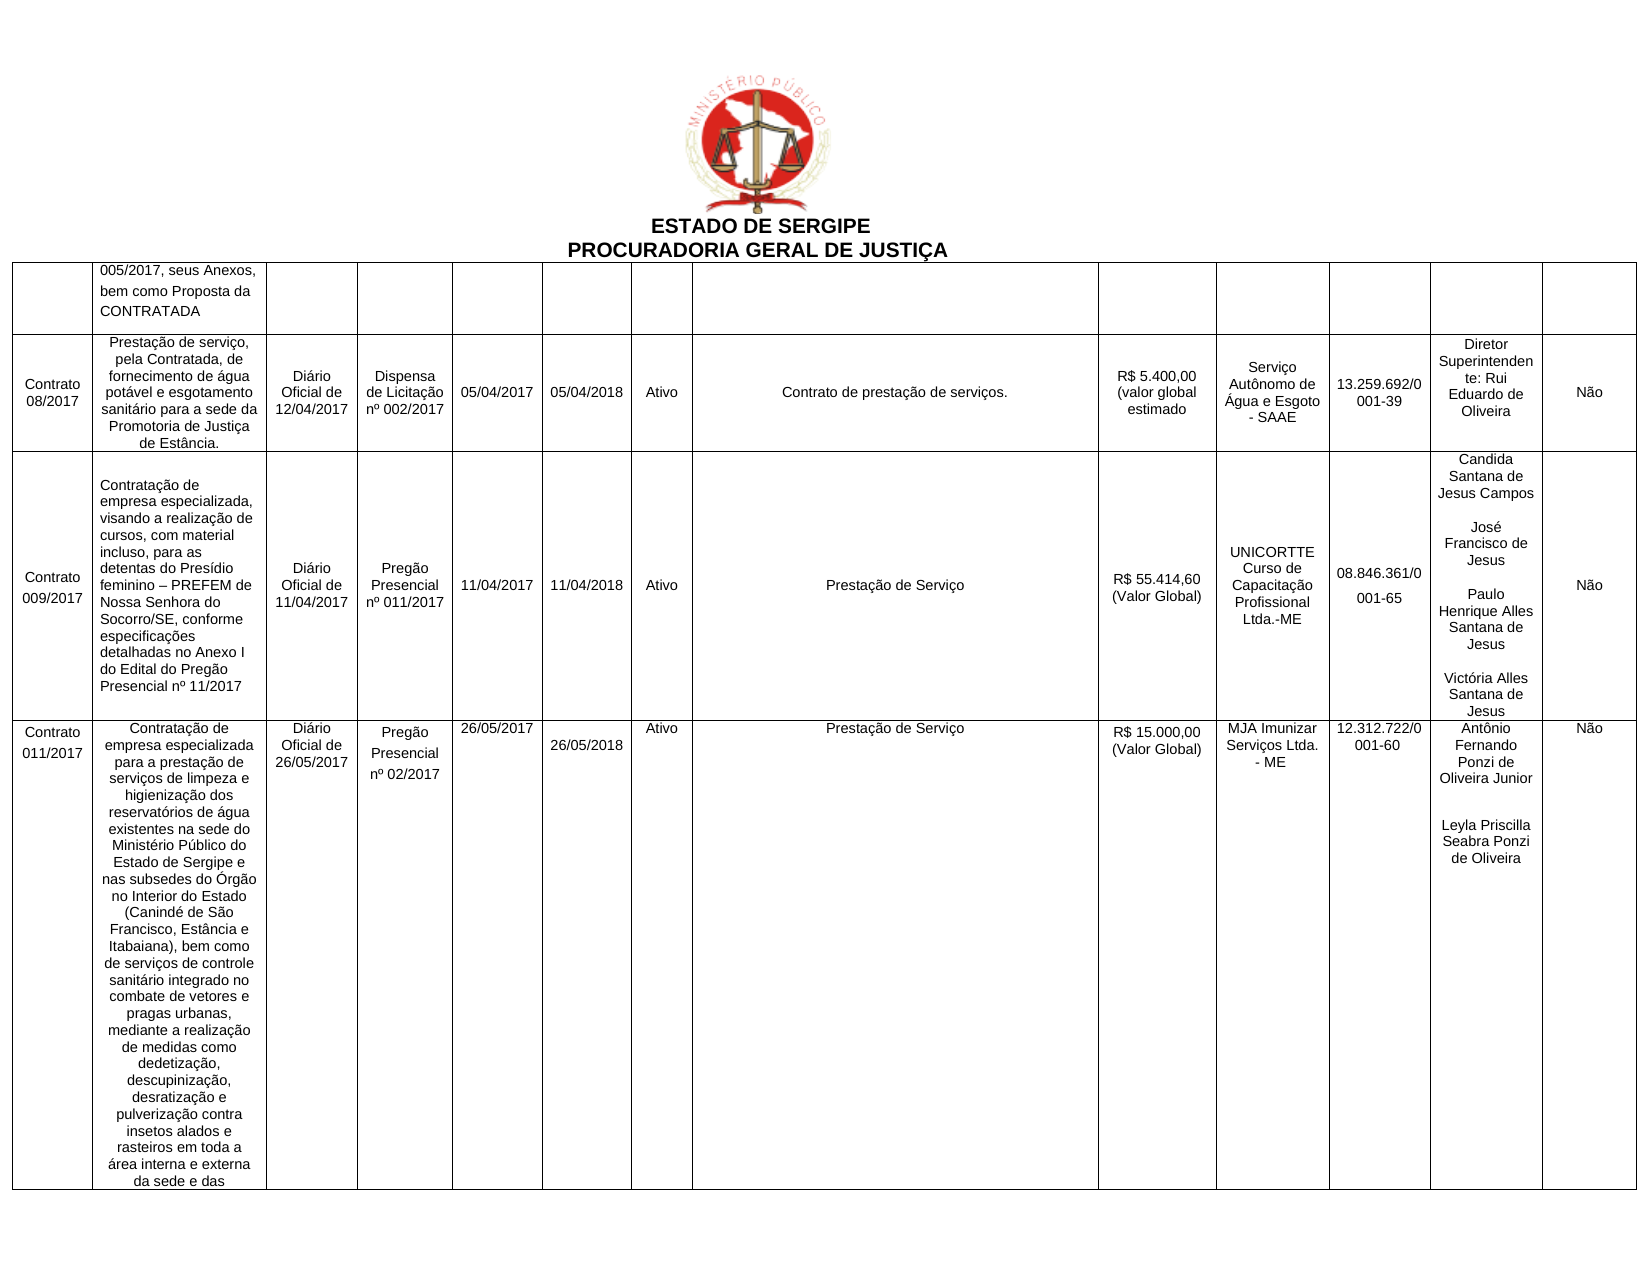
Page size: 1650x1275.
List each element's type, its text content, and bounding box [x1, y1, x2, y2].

table_cell 12.312.722/0001-60 [1330, 721, 1430, 1189]
table_cell Ativo [632, 335, 692, 451]
table_cell Prestação de Serviço [693, 452, 1098, 719]
table_cell [453, 263, 542, 334]
table_cell 26/05/2017 [453, 721, 542, 1189]
table_cell Contrato de prestação de serviços. [693, 335, 1098, 451]
table_cell Serviço Autônomo de Água e Esgoto - SAAE [1217, 335, 1329, 451]
table_cell Candida Santana de Jesus Campos José Francisco de Jesus Paulo Henrique Alles Santana de Jesus Victória Alles Santana de Jesus [1431, 452, 1542, 719]
table_cell Diário Oficial de 26/05/2017 [267, 721, 357, 1189]
table_cell Ativo [632, 721, 692, 1189]
table_cell Dispensa de Licitação nº 002/2017 [358, 335, 452, 451]
table_cell [693, 263, 1098, 334]
table_cell 005/2017, seus Anexos, bem como Proposta da CONTRATADA [93, 263, 266, 334]
table_cell R$ 15.000,00 (Valor Global) [1099, 721, 1216, 1189]
table_cell [1543, 263, 1636, 334]
table_cell Antônio Fernando Ponzi de Oliveira Junior Leyla Priscilla Seabra Ponzi de Oliveira [1431, 721, 1542, 1189]
table_cell [1431, 263, 1542, 334]
table_cell Pregão Presencial nº 011/2017 [358, 452, 452, 719]
table_cell Prestação de Serviço [693, 721, 1098, 1189]
table_cell [13, 263, 92, 334]
table_cell Pregão Presencial nº 02/2017 [358, 721, 452, 1189]
table_cell Contratação de empresa especializada, visando a realização de cursos, com material incluso, para as detentas do Presídio feminino – PREFEM de Nossa Senhora do Socorro/SE, conforme especificações detalhadas no Anexo I do Edital do Pregão Presencial nº 11/2017 [93, 452, 266, 719]
table_cell [1099, 263, 1216, 334]
table_cell [632, 263, 692, 334]
table_cell 26/05/2018 [543, 721, 631, 1189]
table_cell UNICORTTE Curso de Capacitação Profissional Ltda.-ME [1217, 452, 1329, 719]
table_cell [1330, 263, 1430, 334]
table_cell 13.259.692/0001-39 [1330, 335, 1430, 451]
table_cell Diário Oficial de 12/04/2017 [267, 335, 357, 451]
table_cell MJA Imunizar Serviços Ltda. - ME [1217, 721, 1329, 1189]
table_cell R$ 55.414,60 (Valor Global) [1099, 452, 1216, 719]
table_cell Não [1543, 721, 1636, 1189]
table_cell Não [1543, 452, 1636, 719]
table_cell Não [1543, 335, 1636, 451]
table_cell 05/04/2017 [453, 335, 542, 451]
table_cell Prestação de serviço, pela Contratada, de fornecimento de água potável e esgotamento sanitário para a sede da Promotoria de Justiça de Estância. [93, 335, 266, 451]
table_cell Diário Oficial de 11/04/2017 [267, 452, 357, 719]
table_cell Contratação de empresa especializada para a prestação de serviços de limpeza e higienização dos reservatórios de água existentes na sede do Ministério Público do Estado de Sergipe e nas subsedes do Órgão no Interior do Estado (Canindé de São Francisco, Estância e Itabaiana), bem como de serviços de controle sanitário integrado no combate de vetores e pragas urbanas, mediante a realização de medidas como dedetização, descupinização, desratização e pulverização contra insetos alados e rasteiros em toda a área interna e externa da sede e das [93, 721, 266, 1189]
table_cell 08.846.361/0001-65 [1330, 452, 1430, 719]
table_cell Diretor Superintendente: Rui Eduardo de Oliveira [1431, 335, 1542, 451]
table_cell Contrato 08/2017 [13, 335, 92, 451]
table_cell 05/04/2018 [543, 335, 631, 451]
table_cell 11/04/2018 [543, 452, 631, 719]
table_cell Contrato 011/2017 [13, 721, 92, 1189]
table_cell Contrato 009/2017 [13, 452, 92, 719]
table_cell [543, 263, 631, 334]
table_cell [1217, 263, 1329, 334]
table_cell R$ 5.400,00 (valor global estimado [1099, 335, 1216, 451]
table_cell 11/04/2017 [453, 452, 542, 719]
table_cell [267, 263, 357, 334]
table_cell [358, 263, 452, 334]
table_cell Ativo [632, 452, 692, 719]
